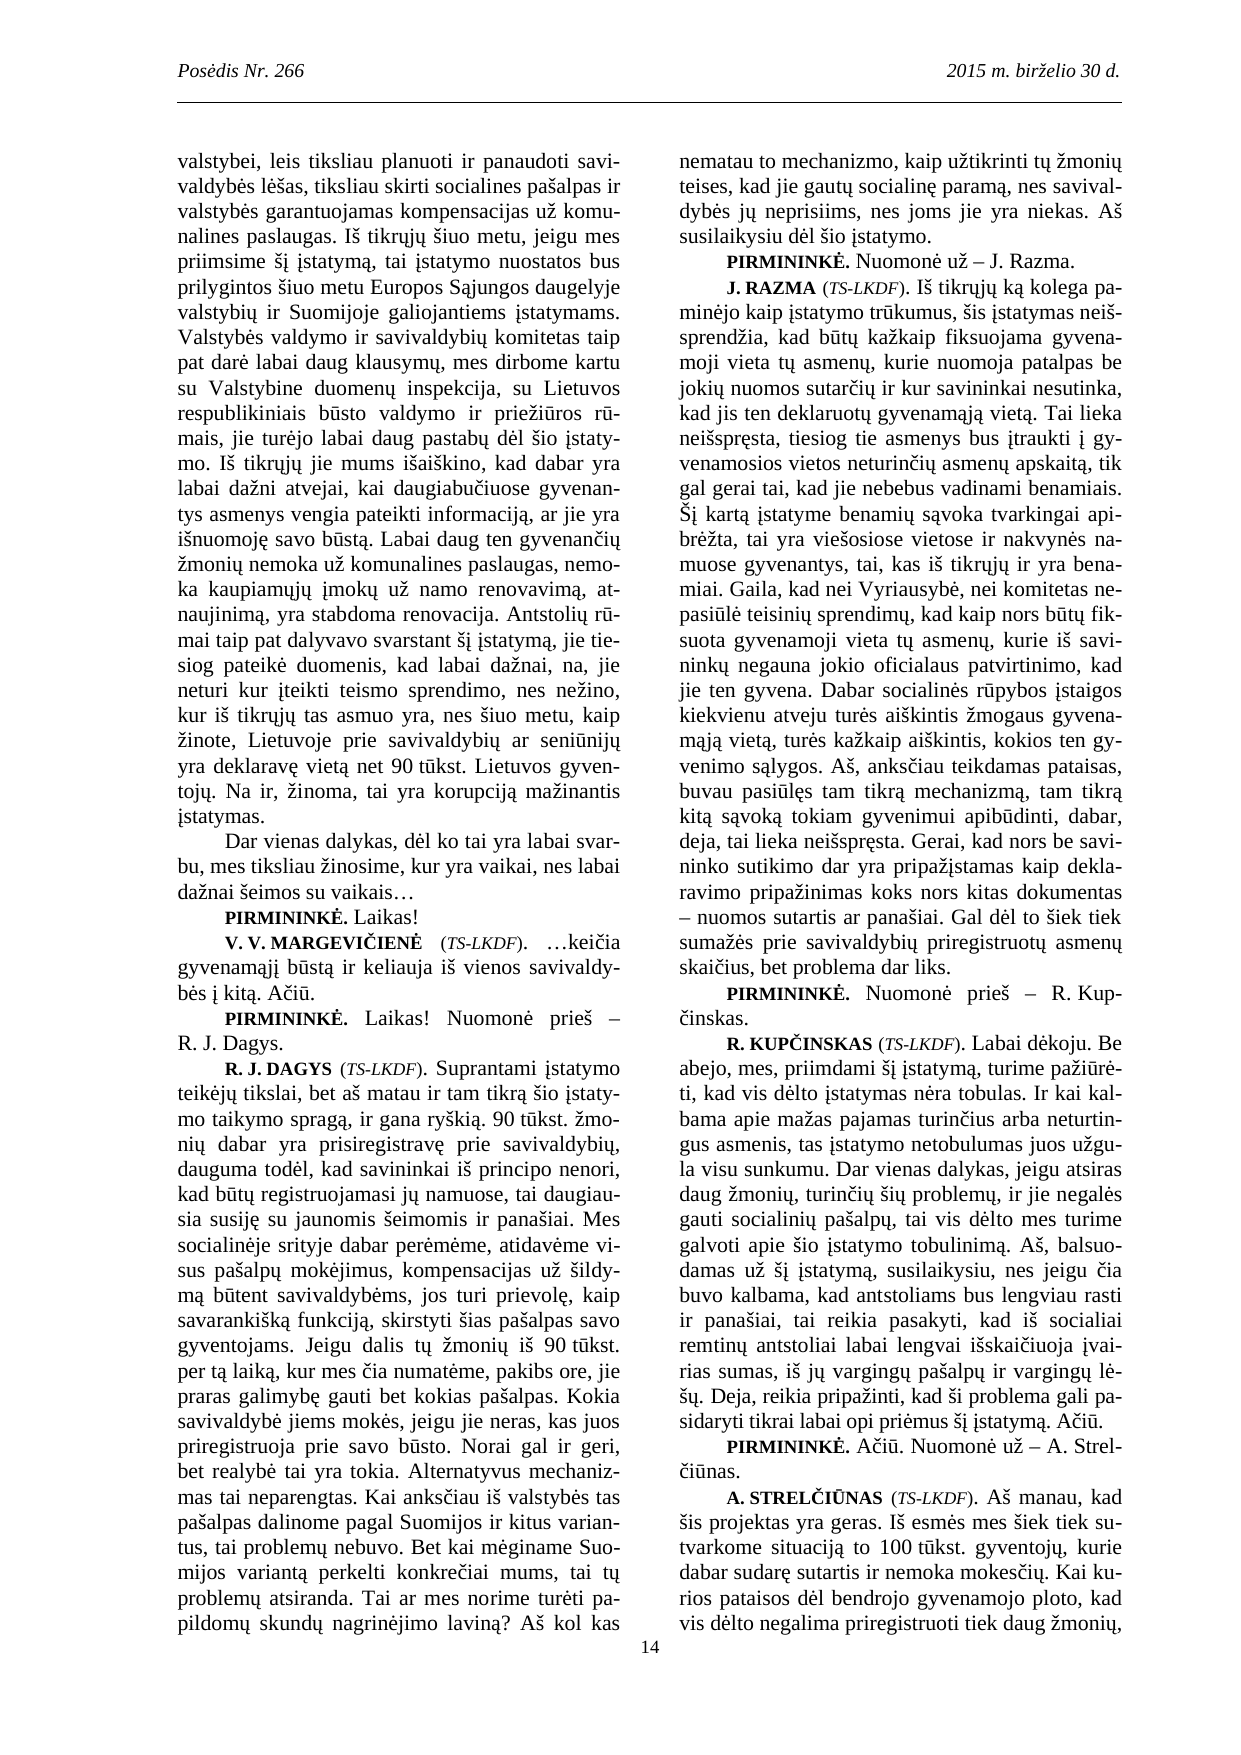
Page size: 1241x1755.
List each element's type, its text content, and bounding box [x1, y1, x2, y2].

text R. J. DAGYS (TS-LKDF). Su­pran­ta­mi įsta­ty­mo tei­kė­jų tiks­lai, bet aš ma­tau ir tam tik­rą šio įsta­ty­mo tai­ky­mo spra­gą, ir ga­na ryš­kią. 90 tūkst. žmo­nių da­bar yra pri­si­re­gist­ra­vę prie sa­vi­val­dy­bių, dau­gu­ma to­dėl, kad sa­vi­nin­kai iš prin­ci­po ne­no­ri, kad bū­tų re­gist­ruo­ja­ma­si jų na­muo­se, tai dau­giau­sia su­si­ję su jau­no­mis šei­mo­mis ir pa­na­šiai. Mes so­cia­li­nė­je sri­ty­je da­bar pe­rė­mė­me, ati­da­vė­me vi­sus pa­šal­pų mo­kė­ji­mus, kom­pen­sa­ci­jas už šil­dy­mą bū­tent sa­vi­val­dy­bėms, jos tu­ri prie­vo­lę, kaip sa­va­ran­kiš­ką funk­ci­ją, skirs­ty­ti šias pa­šal­pas sa­vo gy­ven­to­jams. Jei­gu da­lis tų žmo­nių iš 90 tūkst. per tą lai­ką, kur mes čia nu­ma­tė­me, pa­kibs ore, jie pra­ras ga­li­my­bę gau­ti bet ko­kias pa­šal­pas. Ko­kia sa­vi­val­dy­bė jiems mo­kės, jei­gu jie ne­ras, kas juos pri­re­gist­ruo­ja prie sa­vo būs­to. No­rai gal ir ge­ri, bet re­a­ly­bė tai yra to­kia. Al­ter­na­ty­vus me­cha­niz­mas tai ne­pa­reng­tas. Kai anks­čiau iš vals­ty­bės tas pa­šal­pas da­li­no­me pa­gal Suo­mi­jos ir ki­tus va­rian­tus, tai pro­ble­mų ne­bu­vo. Bet kai mė­gi­na­me Suo­mi­jos va­rian­tą per­kel­ti kon­kre­čiai mums, tai tų pro­ble­mų at­si­ran­da. Tai ar mes no­ri­me tu­rė­ti pa­pil­do­mų skun­dų nag­ri­nė­ji­mo la­vi­ną? Aš kol kas [177, 1055, 620, 1635]
text PIRMININKĖ. Nuo­mo­nė už – J. Raz­ma. [679, 248, 1122, 274]
text ne­ma­tau to me­cha­niz­mo, kaip už­tik­rin­ti tų žmo­nių tei­ses, kad jie gau­tų so­cia­li­nę pa­ra­mą, nes sa­vi­val­dy­bės jų ne­pri­si­ims, nes joms jie yra nie­kas. Aš su­si­lai­ky­siu dėl šio įsta­ty­mo. [679, 148, 1122, 248]
text PIRMININKĖ. Ačiū. Nuo­mo­nė už – A. Strel­čiū­nas. [679, 1433, 1122, 1484]
text PIRMININKĖ. Lai­kas! Nuo­mo­nė prieš – R. J. Da­gys. [177, 1005, 620, 1055]
text A. STRELČIŪNAS (TS-LKDF). Aš ma­nau, kad šis pro­jek­tas yra ge­ras. Iš es­mės mes šiek tiek su­tvar­ko­me si­tu­a­ci­ją to 100 tūkst. gy­ven­to­jų, ku­rie da­bar su­da­rę su­tar­tis ir ne­mo­ka mo­kes­čių. Kai ku­rios pa­tai­sos dėl ben­dro­jo gy­ve­na­mo­jo plo­to, kad vis dėl­to ne­ga­li­ma pri­re­gist­ruo­ti tiek daug žmo­nių, [679, 1484, 1122, 1635]
text PIRMININKĖ. Lai­kas! [177, 904, 620, 929]
text V. V. MARGEVIČIENĖ (TS-LKDF). …kei­čia gy­ve­na­mą­jį būs­tą ir ke­liau­ja iš vie­nos sa­vi­val­dy­bės į ki­tą. Ačiū. [177, 929, 620, 1005]
text J. RAZMA (TS-LKDF). Iš tik­rų­jų ką ko­le­ga pa­mi­nė­jo kaip įsta­ty­mo trū­ku­mus, šis įsta­ty­mas ne­iš­spren­džia, kad bū­tų kaž­kaip fik­suo­ja­ma gy­ve­na­mo­ji vie­ta tų as­me­nų, ku­rie nuo­mo­ja pa­tal­pas be jo­kių nuo­mos su­tar­čių ir kur sa­vi­nin­kai ne­su­tin­ka, kad jis ten de­kla­ruo­tų gy­ve­na­mą­ją vie­tą. Tai lie­ka ne­iš­spręs­ta, tie­siog tie as­me­nys bus įtrauk­ti į gy­ve­na­mo­sios vie­tos ne­tu­rin­čių as­me­nų ap­skai­tą, tik gal ge­rai tai, kad jie ne­be­bus va­di­na­mi be­na­miais. Šį kar­tą įsta­ty­me be­na­mių są­vo­ka tvar­kin­gai api­brėž­ta, tai yra vie­šo­sio­se vie­to­se ir nak­vy­nės na­muo­se gy­ve­nan­tys, tai, kas iš tik­rų­jų ir yra be­na­miai. Gai­la, kad nei Vy­riau­sy­bė, nei ko­mi­te­tas ne­pa­siū­lė tei­si­nių spren­di­mų, kad kaip nors bū­tų fik­suo­ta gy­ve­na­mo­ji vie­ta tų as­me­nų, ku­rie iš sa­vi­nin­kų ne­gau­na jo­kio ofi­cia­laus pa­tvir­ti­ni­mo, kad jie ten gy­ve­na. Da­bar so­cia­li­nės rū­py­bos įstai­gos kiek­vie­nu at­ve­ju tu­rės aiš­kin­tis žmo­gaus gy­ve­na­mą­ją vie­tą, tu­rės kaž­kaip aiš­kin­tis, ko­kios ten gy­ve­ni­mo są­ly­gos. Aš, anks­čiau teik­da­mas pa­tai­sas, bu­vau pa­siū­lęs tam tik­rą me­cha­niz­mą, tam tik­rą ki­tą są­vo­ką to­kiam gy­ve­ni­mui api­bū­din­ti, da­bar, de­ja, tai lie­ka ne­iš­spręs­ta. Ge­rai, kad nors be sa­vi­nin­ko su­ti­ki­mo dar yra pri­pa­žįs­ta­mas kaip de­kla­ra­vi­mo pri­pa­ži­ni­mas koks nors ki­tas do­ku­men­tas – nuo­mos su­tar­tis ar pa­na­šiai. Gal dėl to šiek tiek su­ma­žės prie sa­vi­val­dy­bių pri­re­gist­ruo­tų as­me­nų skai­čius, bet pro­ble­ma dar liks. [679, 274, 1122, 979]
text vals­ty­bei, leis tiks­liau pla­nuo­ti ir pa­nau­do­ti sa­vi­val­dy­bės lė­šas, tiks­liau skir­ti so­cia­li­nes pa­šal­pas ir vals­ty­bės ga­ran­tuo­ja­mas kom­pen­sa­ci­jas už ko­mu­na­li­nes pa­slau­gas. Iš tik­rų­jų šiuo me­tu, jei­gu mes pri­im­si­me šį įsta­ty­mą, tai įsta­ty­mo nuo­sta­tos bus pri­ly­gin­tos šiuo me­tu Eu­ro­pos Są­jun­gos dau­ge­ly­je vals­ty­bių ir Suo­mi­jo­je ga­lio­jan­tiems įsta­ty­mams. Vals­ty­bės val­dy­mo ir sa­vi­val­dy­bių ko­mi­te­tas taip pat da­rė la­bai daug klau­sy­mų, mes dir­bo­me kar­tu su Vals­ty­bi­ne duo­me­nų ins­pek­ci­ja, su Lie­tu­vos res­pub­li­ki­niais būs­to val­dy­mo ir prie­žiū­ros rū­mais, jie tu­rė­jo la­bai daug pa­sta­bų dėl šio įsta­ty­mo. Iš tik­rų­jų jie mums iš­aiš­ki­no, kad da­bar yra la­bai daž­ni at­ve­jai, kai dau­gia­bu­čiuo­se gy­ve­nan­tys as­me­nys ven­gia pa­teik­ti in­for­ma­ci­ją, ar jie yra iš­nuo­mo­ję sa­vo būs­tą. La­bai daug ten gy­ve­nan­čių žmo­nių ne­mo­ka už ko­mu­na­li­nes pa­slau­gas, ne­mo­ka kau­pia­mų­jų įmo­kų už na­mo re­no­va­vi­mą, at­nau­ji­ni­mą, yra stab­do­ma re­no­va­ci­ja. Ant­sto­lių rū­mai taip pat da­ly­va­vo svars­tant šį įsta­ty­mą, jie tie­siog pa­tei­kė duo­me­nis, kad la­bai daž­nai, na, jie ne­tu­ri kur įteik­ti teis­mo spren­di­mo, nes ne­ži­no, kur iš tik­rų­jų tas as­muo yra, nes šiuo me­tu, kaip ži­no­te, Lie­tu­vo­je prie sa­vi­val­dy­bių ar se­niū­ni­jų yra de­kla­ra­vę vie­tą net 90 tūkst. Lie­tu­vos gy­ven­to­jų. Na ir, ži­no­ma, tai yra ko­rup­ci­ją ma­ži­nan­tis įsta­ty­mas. [177, 148, 620, 828]
text Dar vie­nas da­ly­kas, dėl ko tai yra la­bai svar­bu, mes tiks­liau ži­no­si­me, kur yra vai­kai, nes la­bai daž­nai šei­mos su vai­kais… [177, 828, 620, 904]
text R. KUPČINSKAS (TS-LKDF). La­bai dė­ko­ju. Be abe­jo, mes, pri­im­da­mi šį įsta­ty­mą, tu­ri­me pa­žiū­rė­ti, kad vis dėl­to įsta­ty­mas nė­ra to­bu­las. Ir kai kal­ba­ma apie ma­žas pa­ja­mas tu­rin­čius ar­ba ne­tur­tin­gus as­me­nis, tas įsta­ty­mo ne­to­bu­lu­mas juos už­gu­la vi­su sun­ku­mu. Dar vie­nas da­ly­kas, jei­gu at­si­ras daug žmo­nių, tu­rin­čių šių pro­ble­mų, ir jie ne­ga­lės gau­ti so­cia­li­nių pa­šal­pų, tai vis dėl­to mes tu­ri­me gal­vo­ti apie šio įsta­ty­mo to­bu­li­ni­mą. Aš, bal­suo­da­mas už šį įsta­ty­mą, su­si­lai­ky­siu, nes jei­gu čia bu­vo kal­ba­ma, kad ant­sto­liams bus leng­viau ras­ti ir pa­na­šiai, tai rei­kia pa­sa­ky­ti, kad iš so­cia­liai rem­ti­nų ant­sto­liai la­bai leng­vai iš­skai­čiuo­ja įvai­rias su­mas, iš jų var­gin­gų pa­šal­pų ir var­gin­gų lė­šų. De­ja, rei­kia pri­pa­žin­ti, kad ši pro­ble­ma ga­li pa­si­da­ry­ti tik­rai la­bai opi pri­ėmus šį įsta­ty­mą. Ačiū. [679, 1030, 1122, 1433]
text PIRMININKĖ. Nuo­mo­nė prieš – R. Kup­činskas. [679, 979, 1122, 1030]
